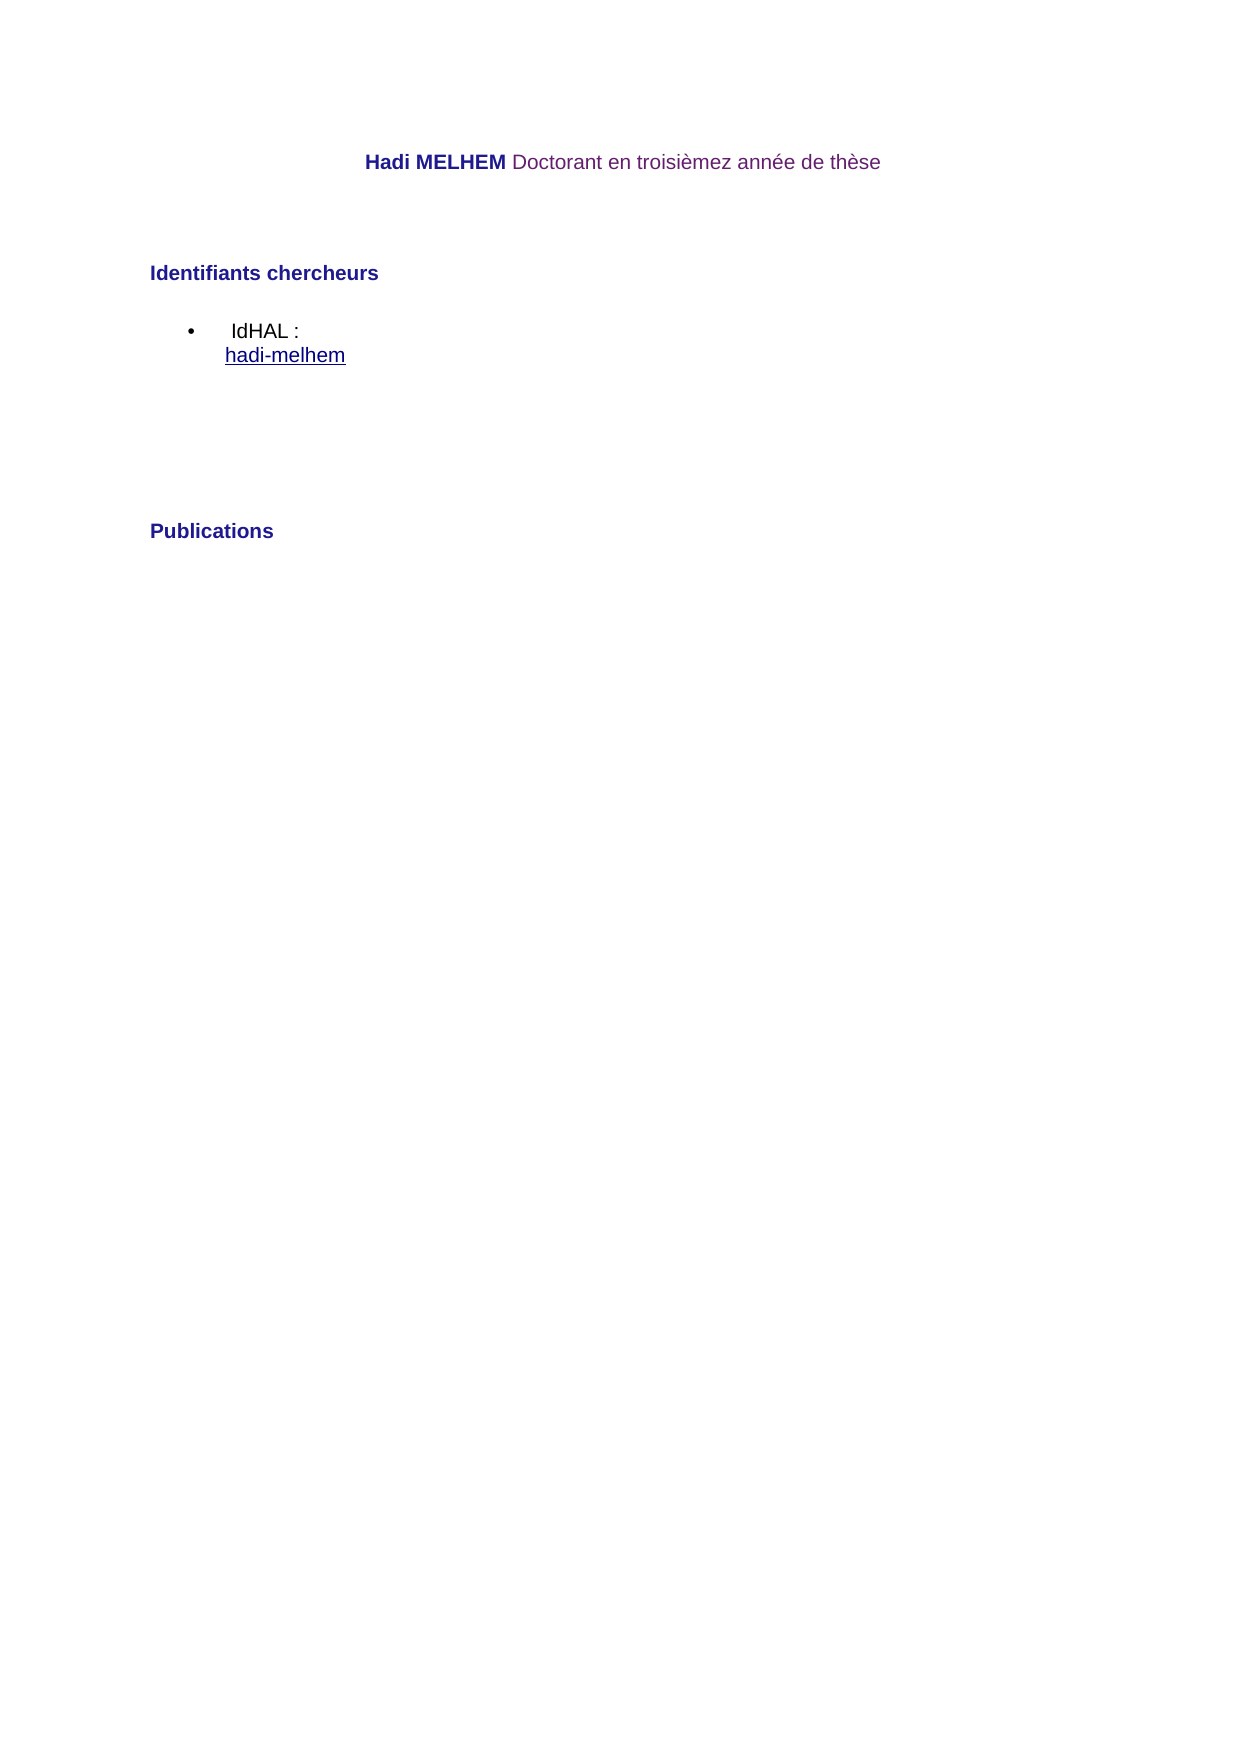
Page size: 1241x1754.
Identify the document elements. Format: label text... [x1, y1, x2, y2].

list IdHAL : [187, 319, 1090, 343]
subtitle Publications [150, 519, 1090, 543]
subtitle Identifiants chercheurs [150, 260, 1090, 284]
subtitle Hadi MELHEM Doctorant en troisièmez année de thèse [150, 150, 1090, 174]
list hadi-melhem [187, 343, 1090, 367]
